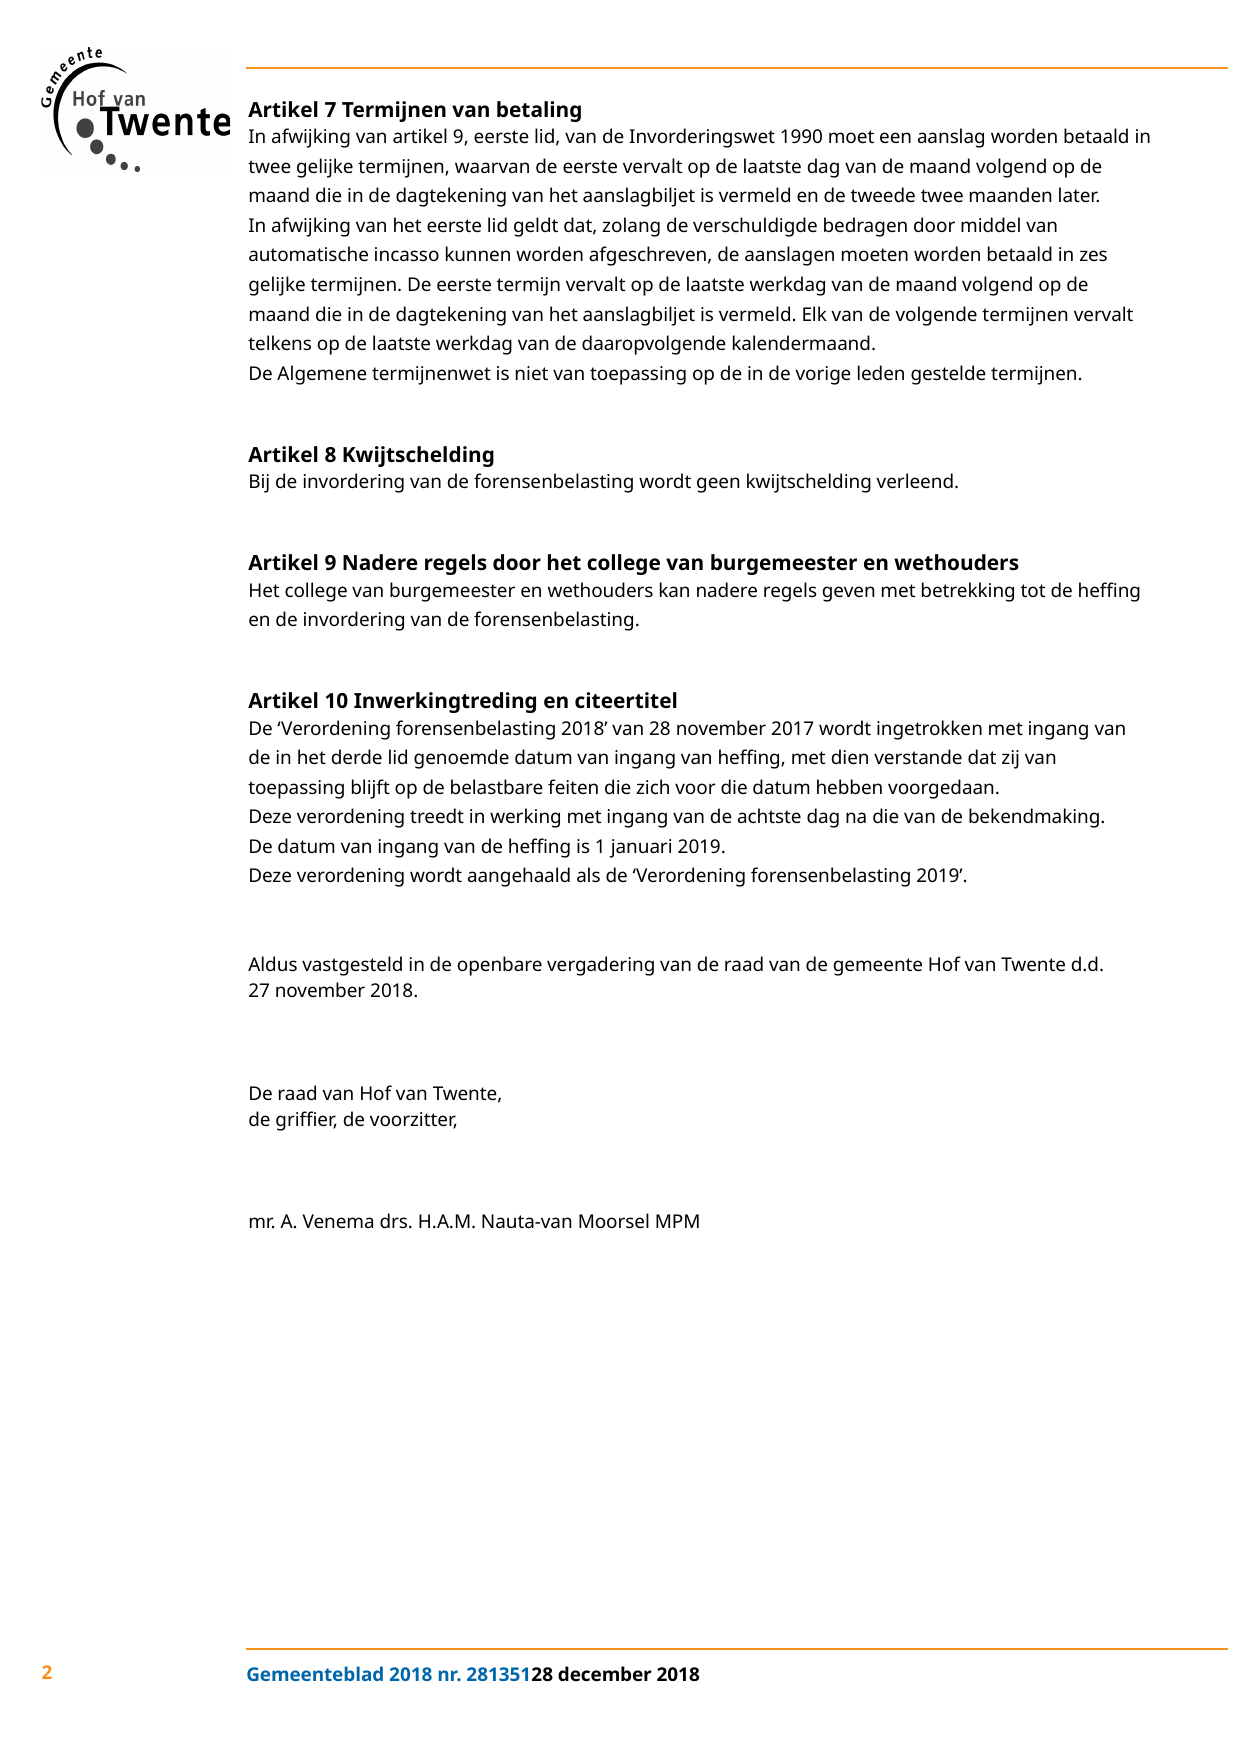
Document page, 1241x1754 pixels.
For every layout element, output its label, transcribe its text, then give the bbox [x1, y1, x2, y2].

text Aldus vastgesteld in de openbare vergadering van de raad van de gemeente Hof van Twente d.d. 27 november 2018. [248, 951, 1152, 1003]
text Het college van burgemeester en wethouders kan nadere regels geven met betrekking tot de heffing en de invordering van de forensenbelasting. [248, 577, 1152, 632]
text De Algemene termijnenwet is niet van toepassing op de in de vorige leden gestelde termijnen. [248, 360, 1152, 386]
text In afwijking van artikel 9, eerste lid, van de Invorderingswet 1990 moet een aanslag worden betaald in twee gelijke termijnen, waarvan de eerste vervalt op de laatste dag van de maand volgend op de maand die in de dagtekening van het aanslagbiljet is vermeld en de tweede twee maanden later. [248, 123, 1152, 208]
text De datum van ingang van de heffing is 1 januari 2019. [248, 833, 1152, 859]
text de griffier, de voorzitter, [248, 1106, 1152, 1132]
text Artikel 8 Kwijtschelding [248, 440, 1152, 468]
text Bij de invordering van de forensenbelasting wordt geen kwijtschelding verleend. [248, 468, 1152, 494]
text In afwijking van het eerste lid geldt dat, zolang de verschuldigde bedragen door middel van automatische incasso kunnen worden afgeschreven, de aanslagen moeten worden betaald in zes gelijke termijnen. De eerste termijn vervalt op de laatste werkdag van de maand volgend op de maand die in de dagtekening van het aanslagbiljet is vermeld. Elk van de volgende termijnen vervalt telkens op de laatste werkdag van de daaropvolgende kalendermaand. [248, 212, 1152, 356]
text De raad van Hof van Twente, [248, 1080, 1152, 1106]
text mr. A. Venema drs. H.A.M. Nauta-van Moorsel MPM [248, 1209, 1152, 1234]
text Artikel 9 Nadere regels door het college van burgemeester en wethouders [248, 548, 1152, 577]
picture [41, 47, 231, 172]
text De ‘Verordening forensenbelasting 2018’ van 28 november 2017 wordt ingetrokken met ingang van de in het derde lid genoemde datum van ingang van heffing, met dien verstande dat zij van toepassing blijft op de belastbare feiten die zich voor die datum hebben voorgedaan. [248, 715, 1152, 800]
text Deze verordening wordt aangehaald als de ‘Verordening forensenbelasting 2019’. [248, 863, 1152, 888]
text Artikel 7 Termijnen van betaling [248, 95, 1152, 123]
text Artikel 10 Inwerkingtreding en citeertitel [248, 686, 1152, 715]
text Deze verordening treedt in werking met ingang van de achtste dag na die van de bekendmaking. [248, 803, 1152, 829]
